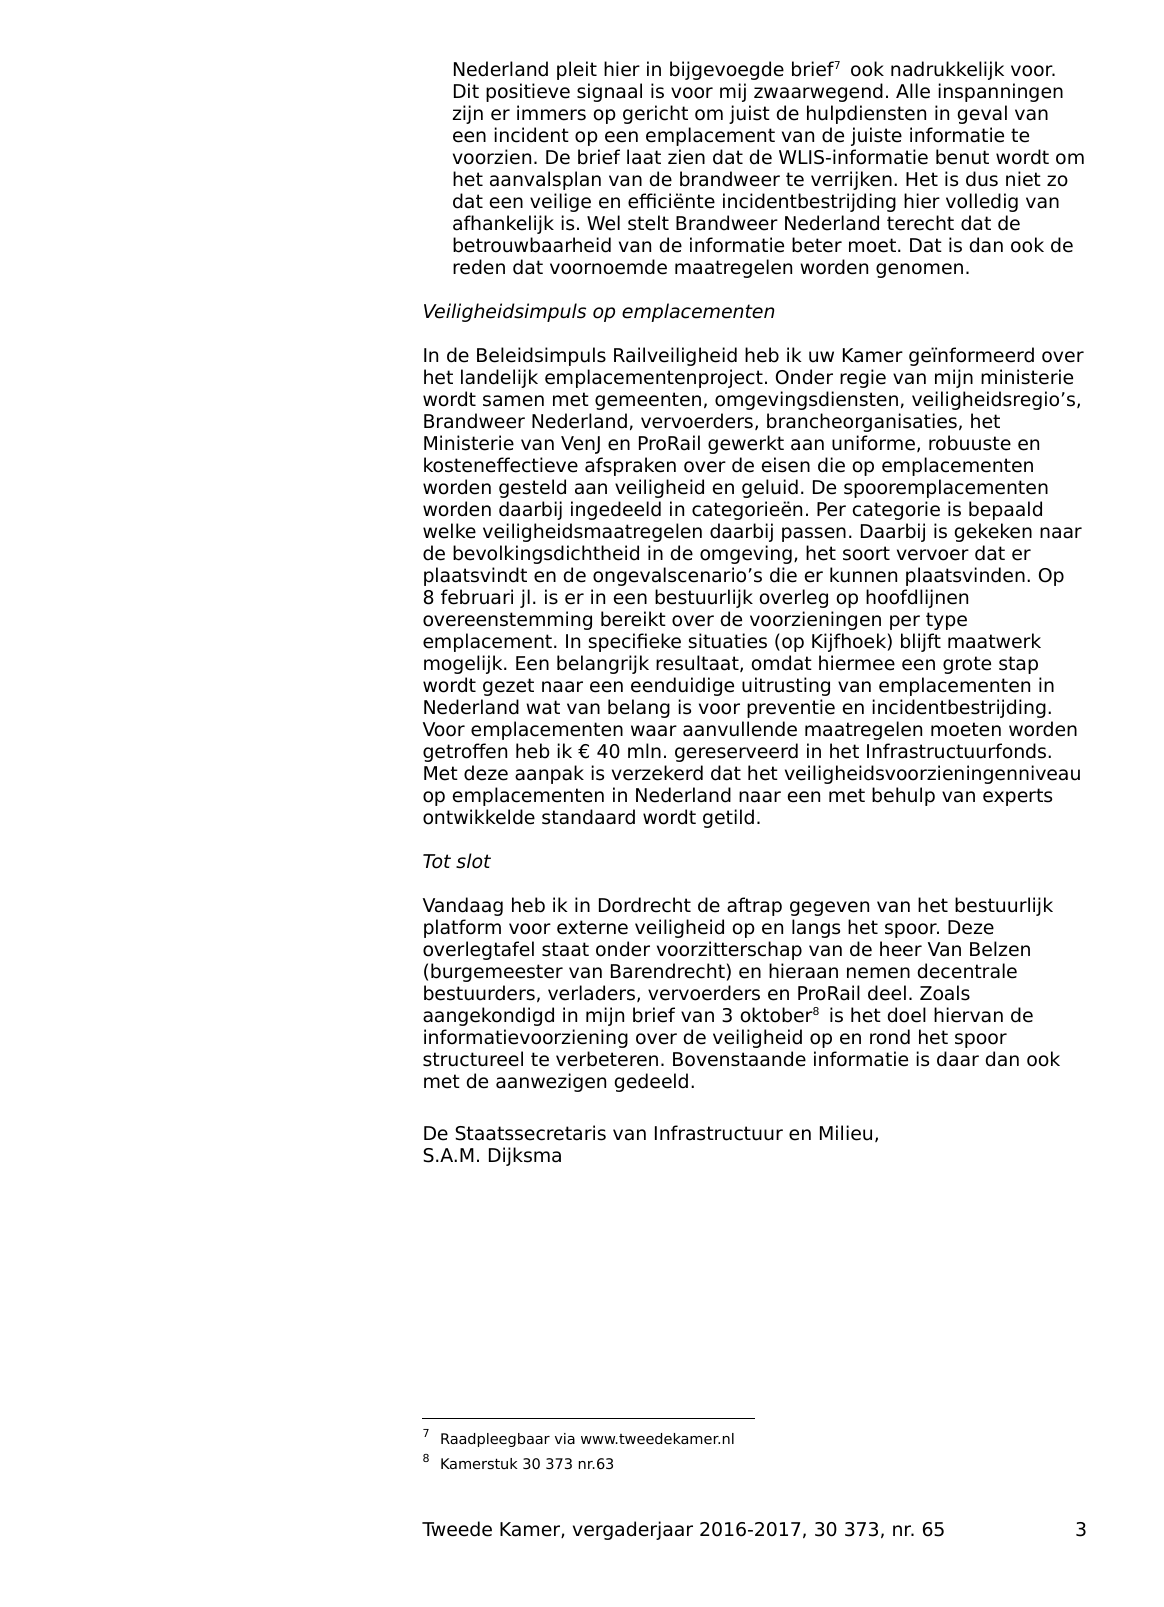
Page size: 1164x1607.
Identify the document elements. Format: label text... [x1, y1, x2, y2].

text Raadpleegbaar via www.tweedekamer.nl [422, 1427, 1087, 1449]
subtitle Veiligheidsimpuls op emplacementen [422, 301, 1087, 323]
text Kamerstuk 30 373 nr.63 [422, 1452, 1087, 1474]
text In de Beleidsimpuls Railveiligheid heb ik uw Kamer geïnformeerd over het landelijk emplacementenproject. Onder regie van mijn ministerie wordt samen met gemeenten, omgevingsdiensten, veiligheidsregio’s, Brandweer Nederland, vervoerders, brancheorganisaties, het Ministerie van VenJ en ProRail gewerkt aan uniforme, robuuste en kosteneffectieve afspraken over de eisen die op emplacementen worden gesteld aan veiligheid en geluid. De spooremplacementen worden daarbij ingedeeld in categorieën. Per categorie is bepaald welke veiligheidsmaatregelen daarbij passen. Daarbij is gekeken naar de bevolkingsdichtheid in de omgeving, het soort vervoer dat er plaatsvindt en de ongevalscenario’s die er kunnen plaatsvinden. Op 8 februari jl. is er in een bestuurlijk overleg op hoofdlijnen overeenstemming bereikt over de voorzieningen per type emplacement. In specifieke situaties (op Kijfhoek) blijft maatwerk mogelijk. Een belangrijk resultaat, omdat hiermee een grote stap wordt gezet naar een eenduidige uitrusting van emplacementen in Nederland wat van belang is voor preventie en incidentbestrijding. Voor emplacementen waar aanvullende maatregelen moeten worden getroffen heb ik € 40 mln. gereserveerd in het Infrastructuurfonds. Met deze aanpak is verzekerd dat het veiligheidsvoorzieningenniveau op emplacementen in Nederland naar een met behulp van experts ontwikkelde standaard wordt getild. [422, 345, 1087, 829]
text De Staatssecretaris van Infrastructuur en Milieu, S.A.M. Dijksma [422, 1123, 1087, 1167]
subtitle Tot slot [422, 851, 1087, 873]
text Nederland pleit hier in bijgevoegde brief ook nadrukkelijk voor. Dit positieve signaal is voor mij zwaarwegend. Alle inspanningen zijn er immers op gericht om juist de hulpdiensten in geval van een incident op een emplacement van de juiste informatie te voorzien. De brief laat zien dat de WLIS-informatie benut wordt om het aanvalsplan van de brandweer te verrijken. Het is dus niet zo dat een veilige en efficiënte incidentbestrijding hier volledig van afhankelijk is. Wel stelt Brandweer Nederland terecht dat de betrouwbaarheid van de informatie beter moet. Dat is dan ook de reden dat voornoemde maatregelen worden genomen. [422, 59, 1087, 279]
text Vandaag heb ik in Dordrecht de aftrap gegeven van het bestuurlijk platform voor externe veiligheid op en langs het spoor. Deze overlegtafel staat onder voorzitterschap van de heer Van Belzen (burgemeester van Barendrecht) en hieraan nemen decentrale bestuurders, verladers, vervoerders en ProRail deel. Zoals aangekondigd in mijn brief van 3 oktober is het doel hiervan de informatievoorziening over de veiligheid op en rond het spoor structureel te verbeteren. Bovenstaande informatie is daar dan ook met de aanwezigen gedeeld. [422, 895, 1087, 1093]
